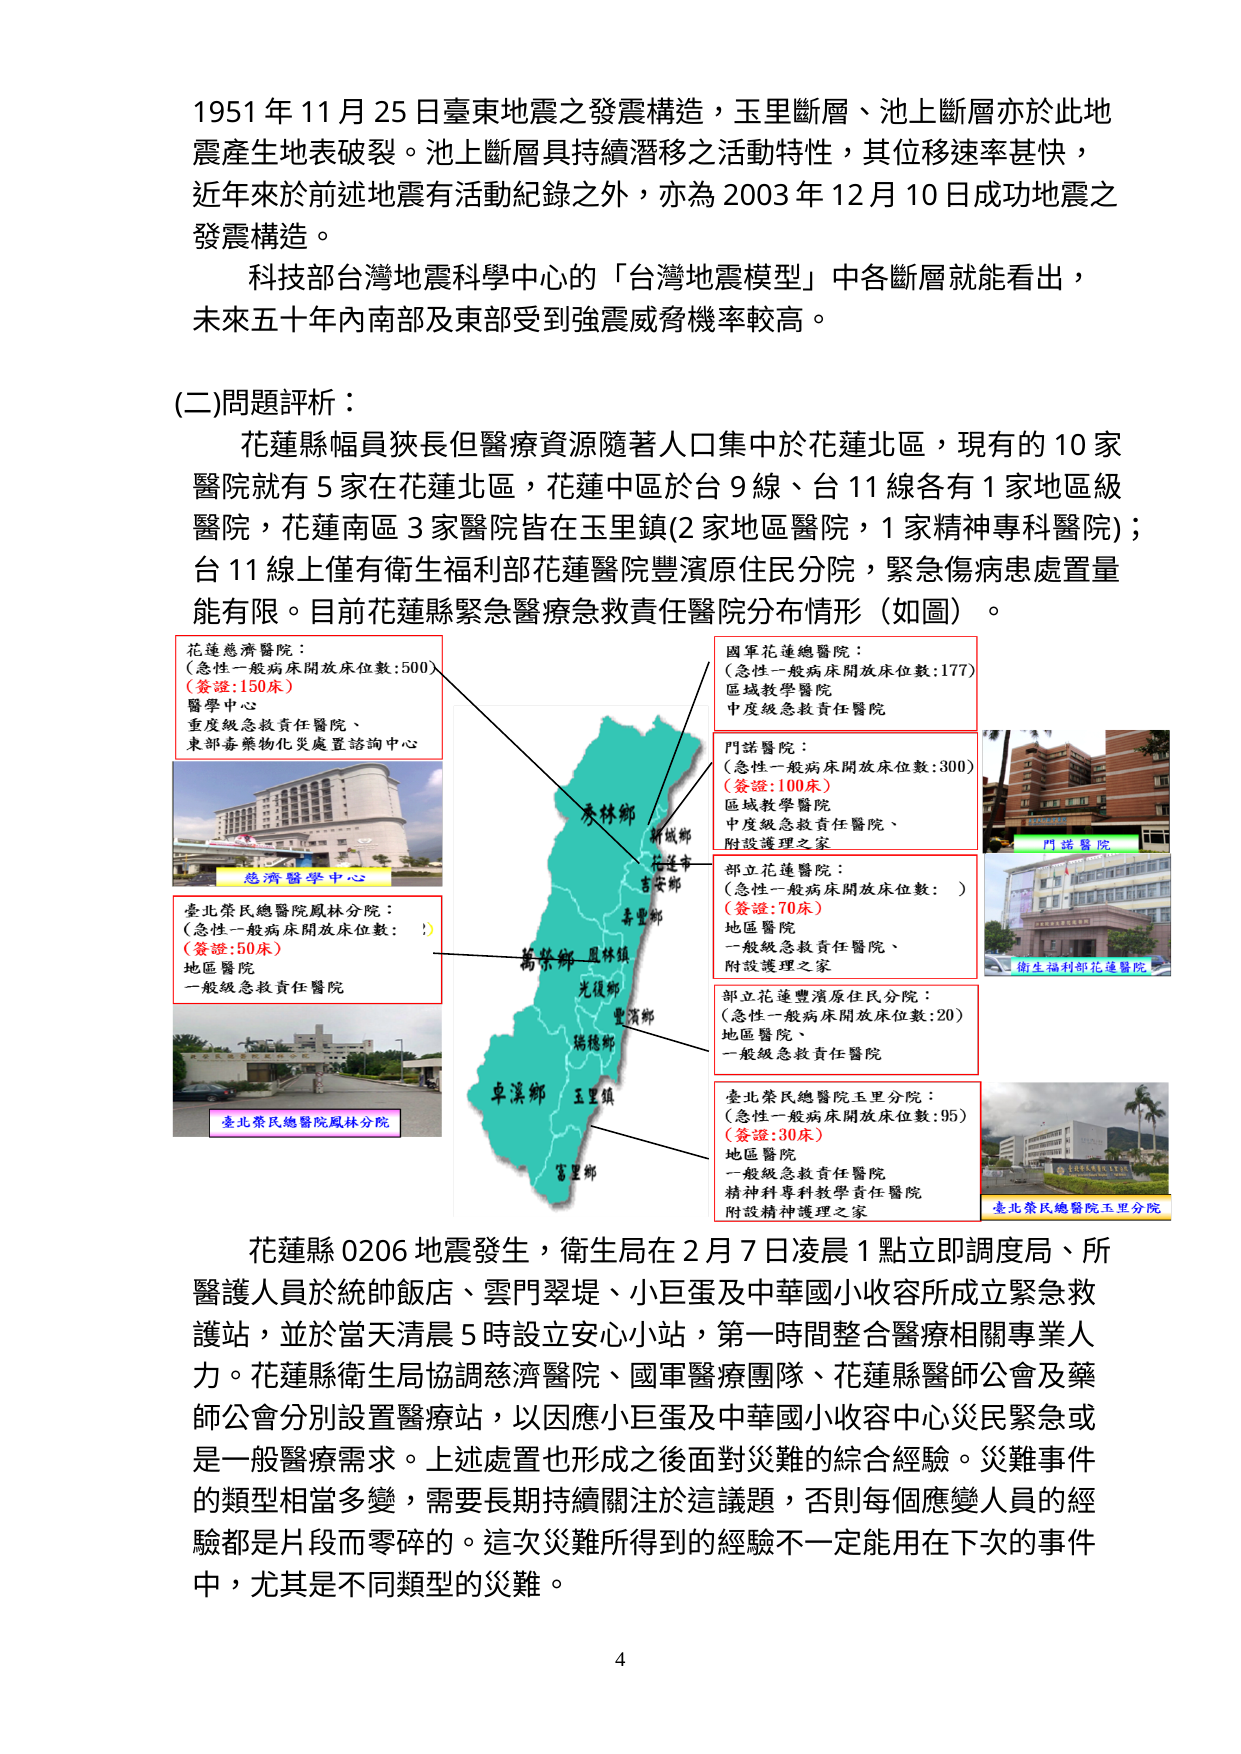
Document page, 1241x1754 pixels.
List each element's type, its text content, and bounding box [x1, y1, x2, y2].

text 花蓮縣幅員狹長但醫療資源隨著人口集中於花蓮北區，現有的10家醫院就有5家在花蓮北區，花蓮中區於台9線、台11線各有1家地區級醫院，花蓮南區3家醫院皆在玉里鎮(2家地區醫院，1家精神專科醫院)；台11線上僅有衛生福利部花蓮醫院豐濱原住民分院，緊急傷病患處置量能有限。目前花蓮縣緊急醫療急救責任醫院分布情形（如圖）。 [192, 422, 1122, 630]
picture [171, 635, 1172, 1229]
text (二)問題評析： [118, 380, 1122, 422]
text 科技部台灣地震科學中心的「台灣地震模型」中各斷層就能看出，未來五十年內南部及東部受到強震威脅機率較高。 [192, 255, 1122, 339]
text 花蓮縣0206地震發生，衛生局在2月7日凌晨1點立即調度局、所醫護人員於統帥飯店、雲門翠堤、小巨蛋及中華國小收容所成立緊急救護站，並於當天清晨5時設立安心小站，第一時間整合醫療相關專業人力。花蓮縣衛生局協調慈濟醫院、國軍醫療團隊、花蓮縣醫師公會及藥師公會分別設置醫療站，以因應小巨蛋及中華國小收容中心災民緊急或是一般醫療需求。上述處置也形成之後面對災難的綜合經驗。災難事件的類型相當多變，需要長期持續關注於這議題，否則每個應變人員的經驗都是片段而零碎的。這次災難所得到的經驗不一定能用在下次的事件中，尤其是不同類型的災難。 [192, 1229, 1122, 1603]
text 1951年11月25日臺東地震之發震構造，玉里斷層、池上斷層亦於此地震產生地表破裂。池上斷層具持續潛移之活動特性，其位移速率甚快，近年來於前述地震有活動紀錄之外，亦為2003年12月10日成功地震之發震構造。 [192, 89, 1122, 255]
